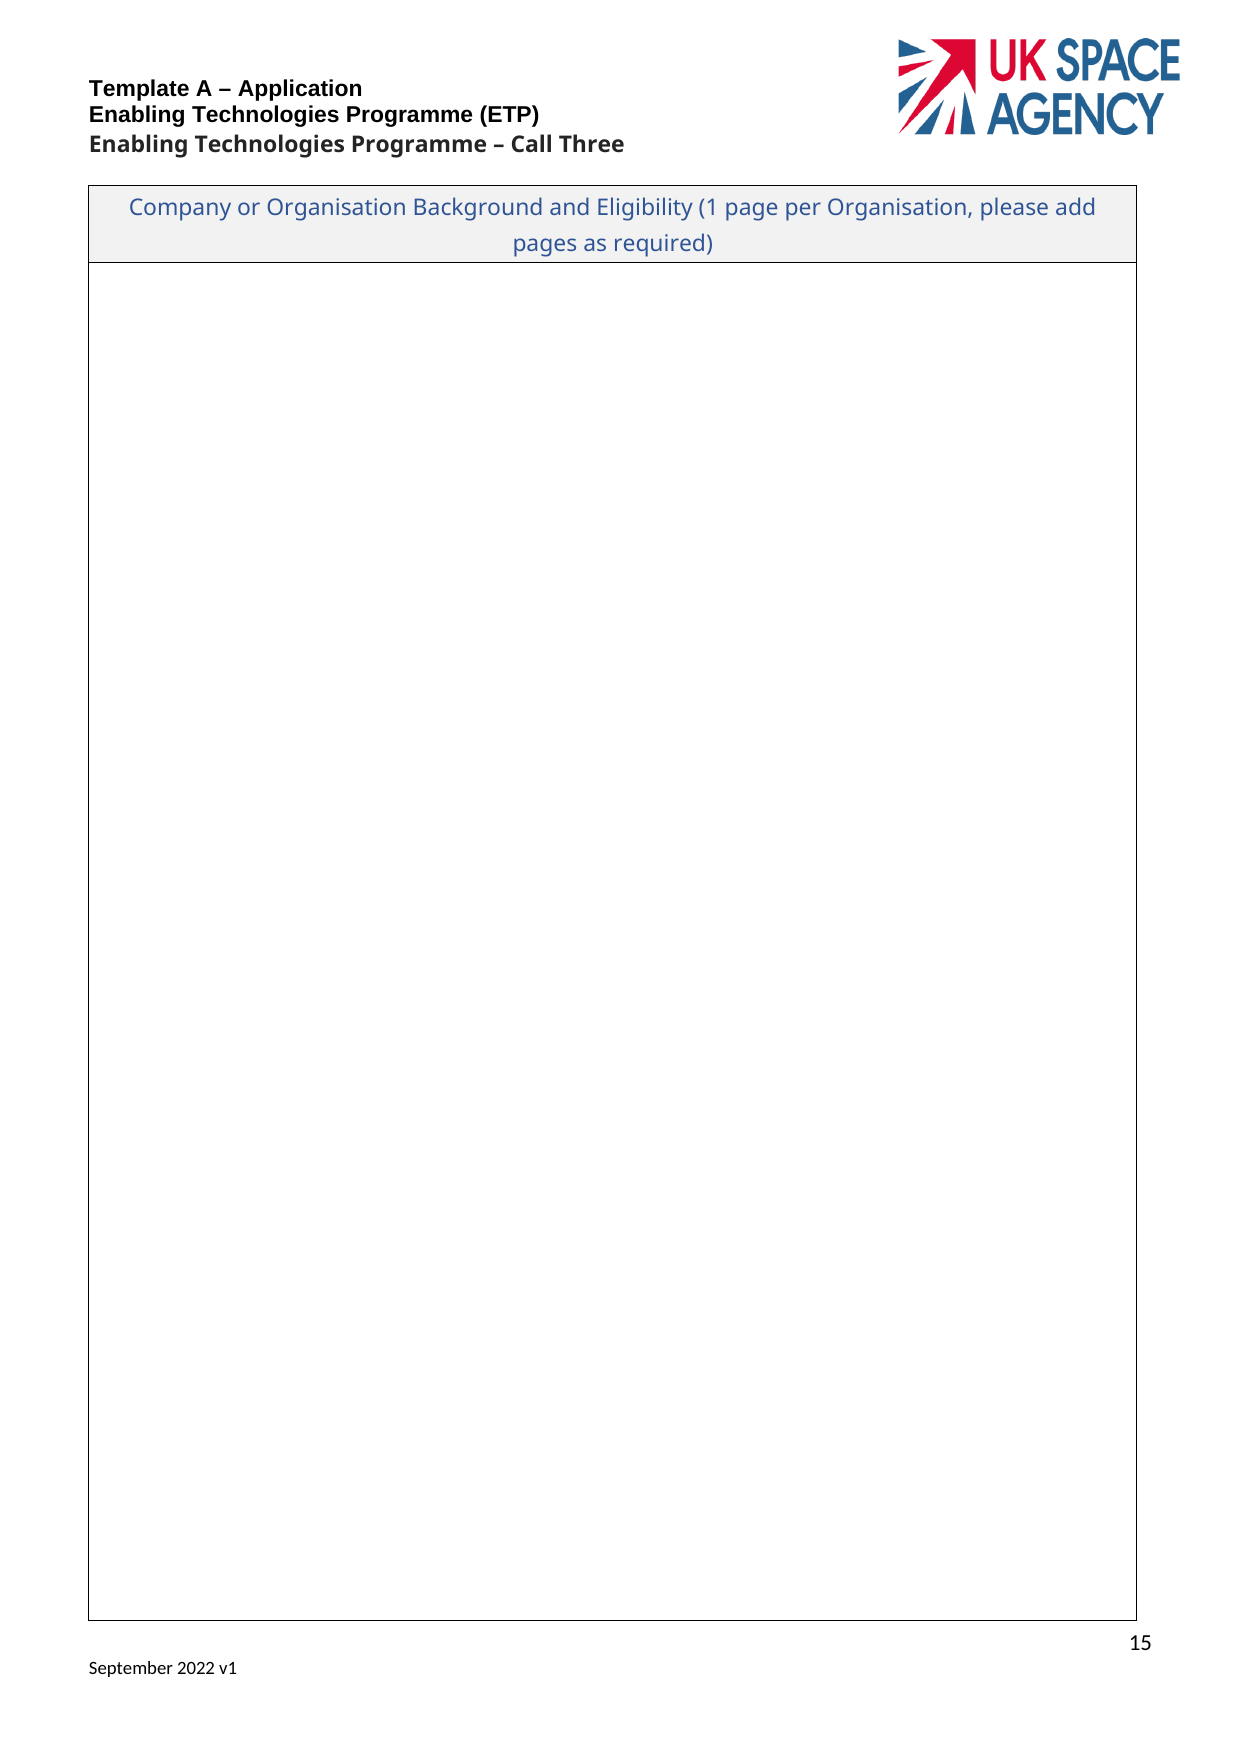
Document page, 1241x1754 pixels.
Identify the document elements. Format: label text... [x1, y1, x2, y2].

table_cell [1155, 262, 1159, 1620]
table_header [1137, 185, 1155, 262]
table_cell [89, 263, 1136, 1620]
table_header [1159, 185, 1194, 262]
table_header Company or Organisation Background and Eligibility (1 page per Organisation, please add pages as required) [89, 186, 1136, 262]
table_header [1155, 185, 1159, 262]
table_cell [1159, 262, 1194, 1620]
table_cell [1137, 262, 1155, 1620]
